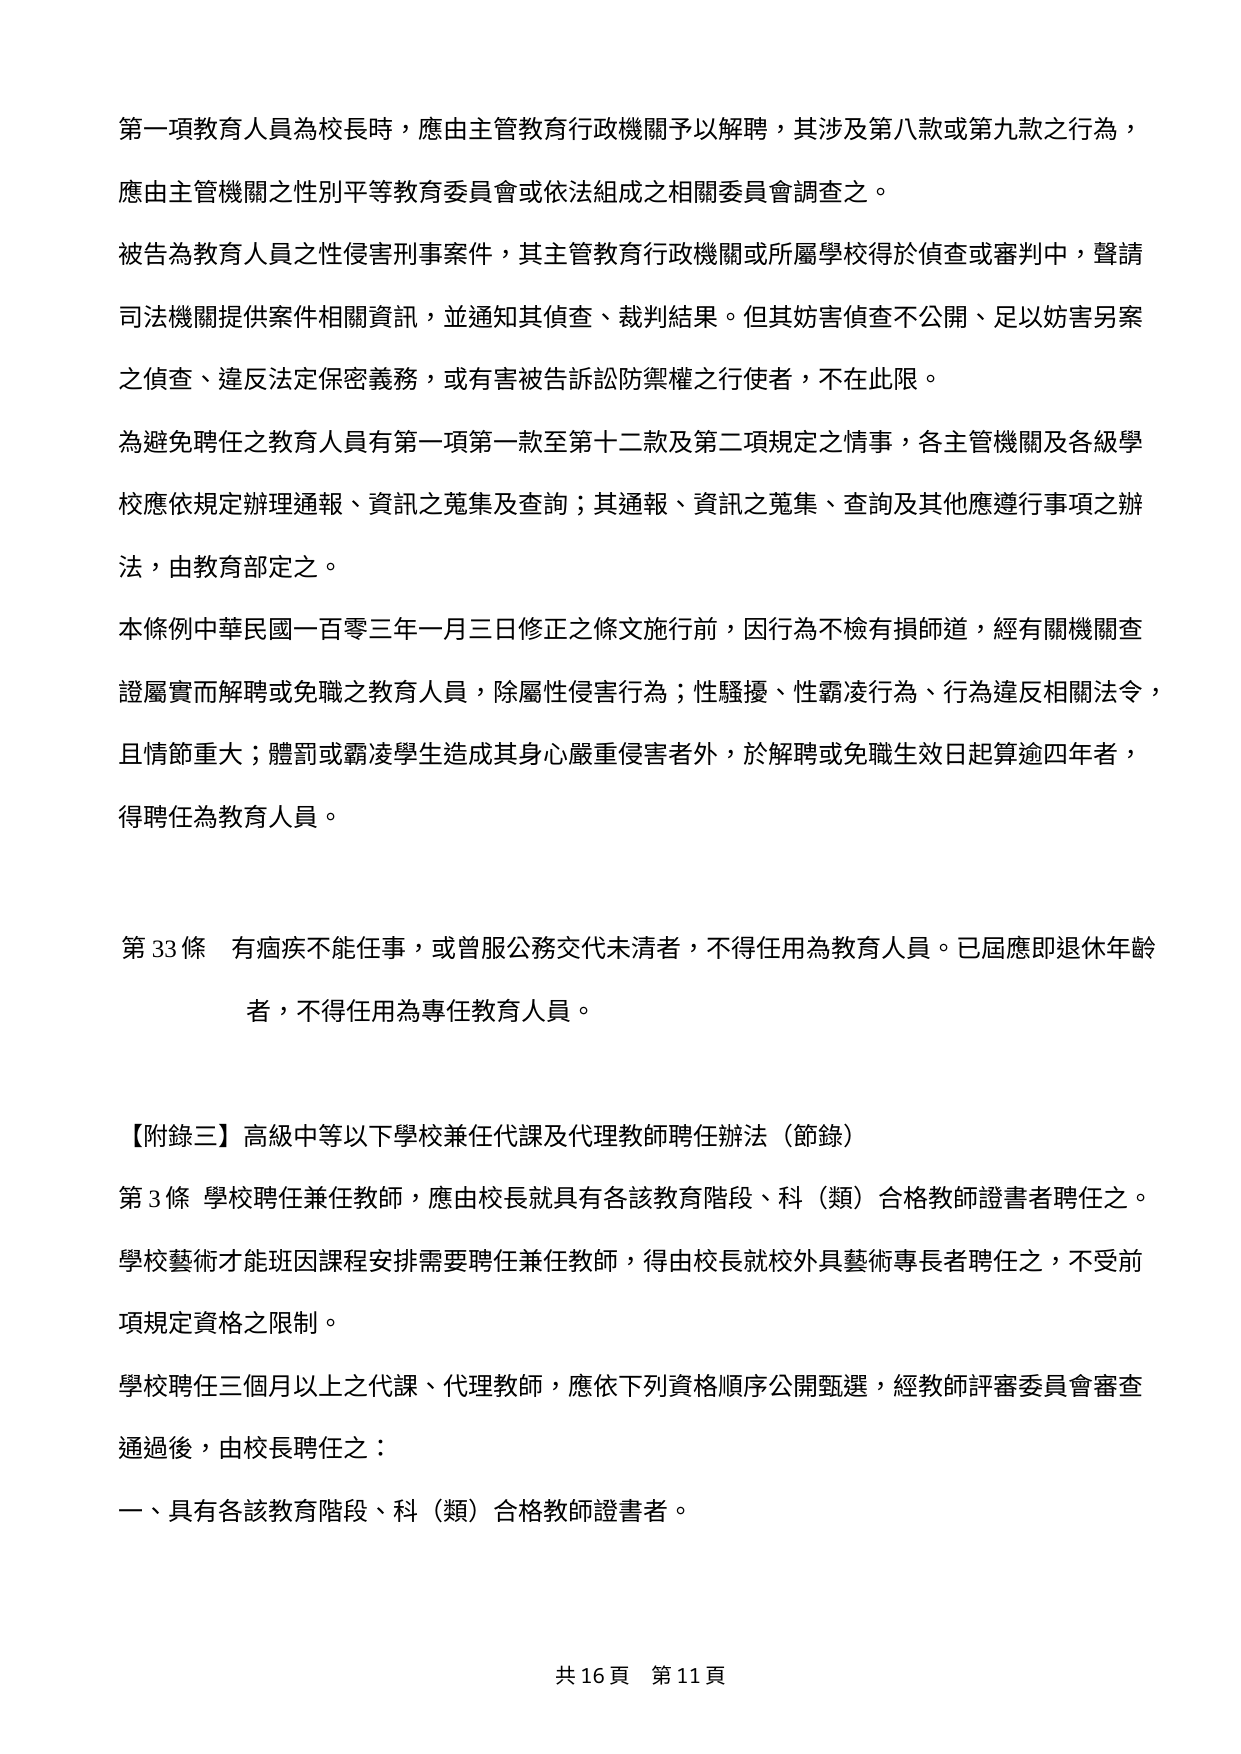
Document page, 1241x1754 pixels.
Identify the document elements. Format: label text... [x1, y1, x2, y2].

text 學校聘任三個月以上之代課、代理教師，應依下列資格順序公開甄選，經教師評審委員會審查通過後，由校長聘任之： [118, 1343, 1162, 1468]
text 被告為教育人員之性侵害刑事案件，其主管教育行政機關或所屬學校得於偵查或審判中，聲請司法機關提供案件相關資訊，並通知其偵查、裁判結果。但其妨害偵查不公開、足以妨害另案之偵查、違反法定保密義務，或有害被告訴訟防禦權之行使者，不在此限。 [118, 211, 1162, 398]
text 本條例中華民國一百零三年一月三日修正之條文施行前，因行為不檢有損師道，經有關機關查證屬實而解聘或免職之教育人員，除屬性侵害行為；性騷擾、性霸凌行為、行為違反相關法令，且情節重大；體罰或霸凌學生造成其身心嚴重侵害者外，於解聘或免職生效日起算逾四年者，得聘任為教育人員。 [118, 586, 1162, 836]
text 為避免聘任之教育人員有第一項第一款至第十二款及第二項規定之情事，各主管機關及各級學校應依規定辦理通報、資訊之蒐集及查詢；其通報、資訊之蒐集、查詢及其他應遵行事項之辦法，由教育部定之。 [118, 398, 1162, 586]
text 第一項教育人員為校長時，應由主管教育行政機關予以解聘，其涉及第八款或第九款之行為，應由主管機關之性別平等教育委員會或依法組成之相關委員會調查之。 [118, 86, 1162, 211]
text 【附錄三】高級中等以下學校兼任代課及代理教師聘任辦法（節錄） [118, 1093, 1162, 1155]
text 第3條 學校聘任兼任教師，應由校長就具有各該教育階段、科（類）合格教師證書者聘任之。 [118, 1155, 1162, 1218]
text 學校藝術才能班因課程安排需要聘任兼任教師，得由校長就校外具藝術專長者聘任之，不受前項規定資格之限制。 [118, 1218, 1162, 1343]
text 一、具有各該教育階段、科（類）合格教師證書者。 [118, 1468, 1162, 1530]
text 第33條 有痼疾不能任事，或曾服公務交代未清者，不得任用為教育人員。已屆應即退休年齡者，不得任用為專任教育人員。 [122, 905, 1162, 1030]
